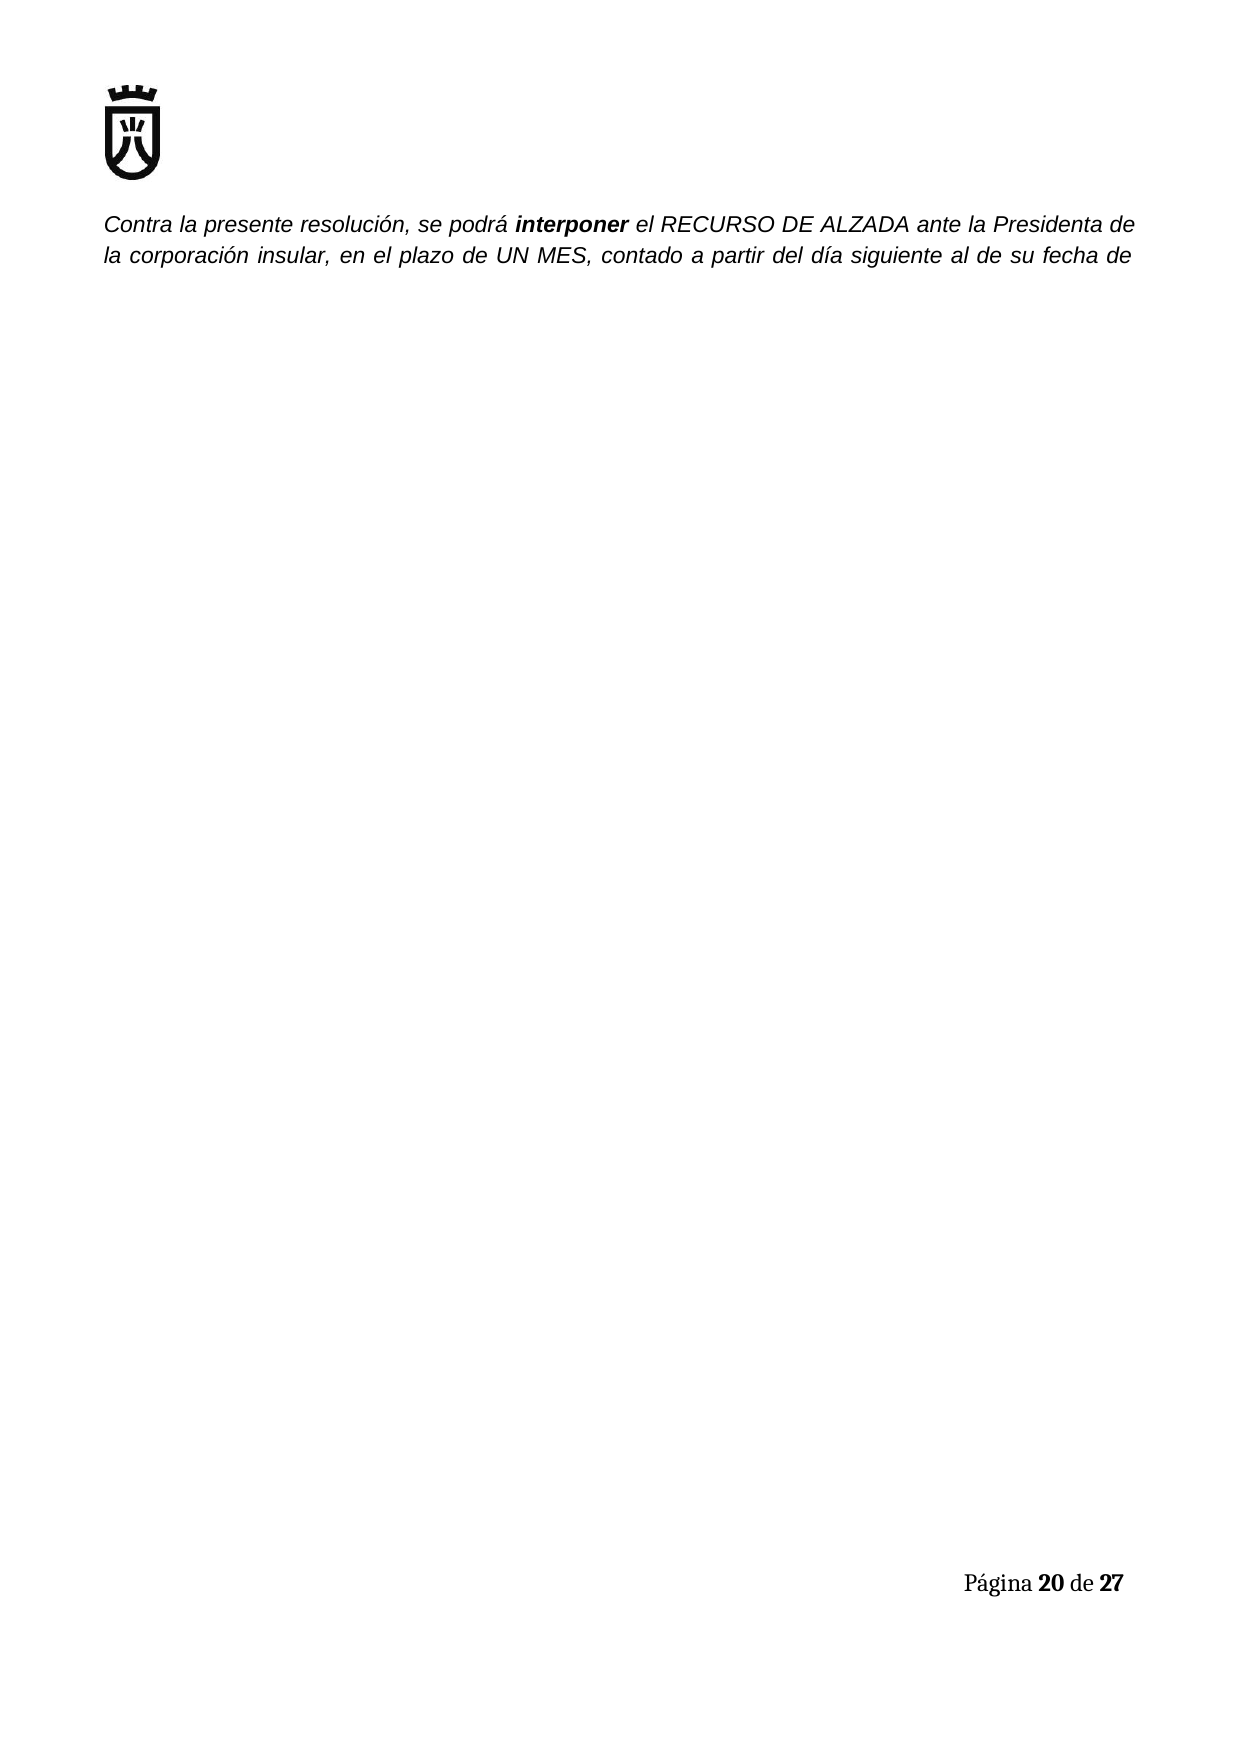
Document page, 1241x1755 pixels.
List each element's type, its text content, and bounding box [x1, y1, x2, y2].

text Contra la presente resolución, se podrá interponer el RECURSO DE ALZADA ante la Presidenta de la corporación insular, en el plazo de UN MES, contado a partir del día siguiente al de su fecha de [103, 211, 1138, 269]
